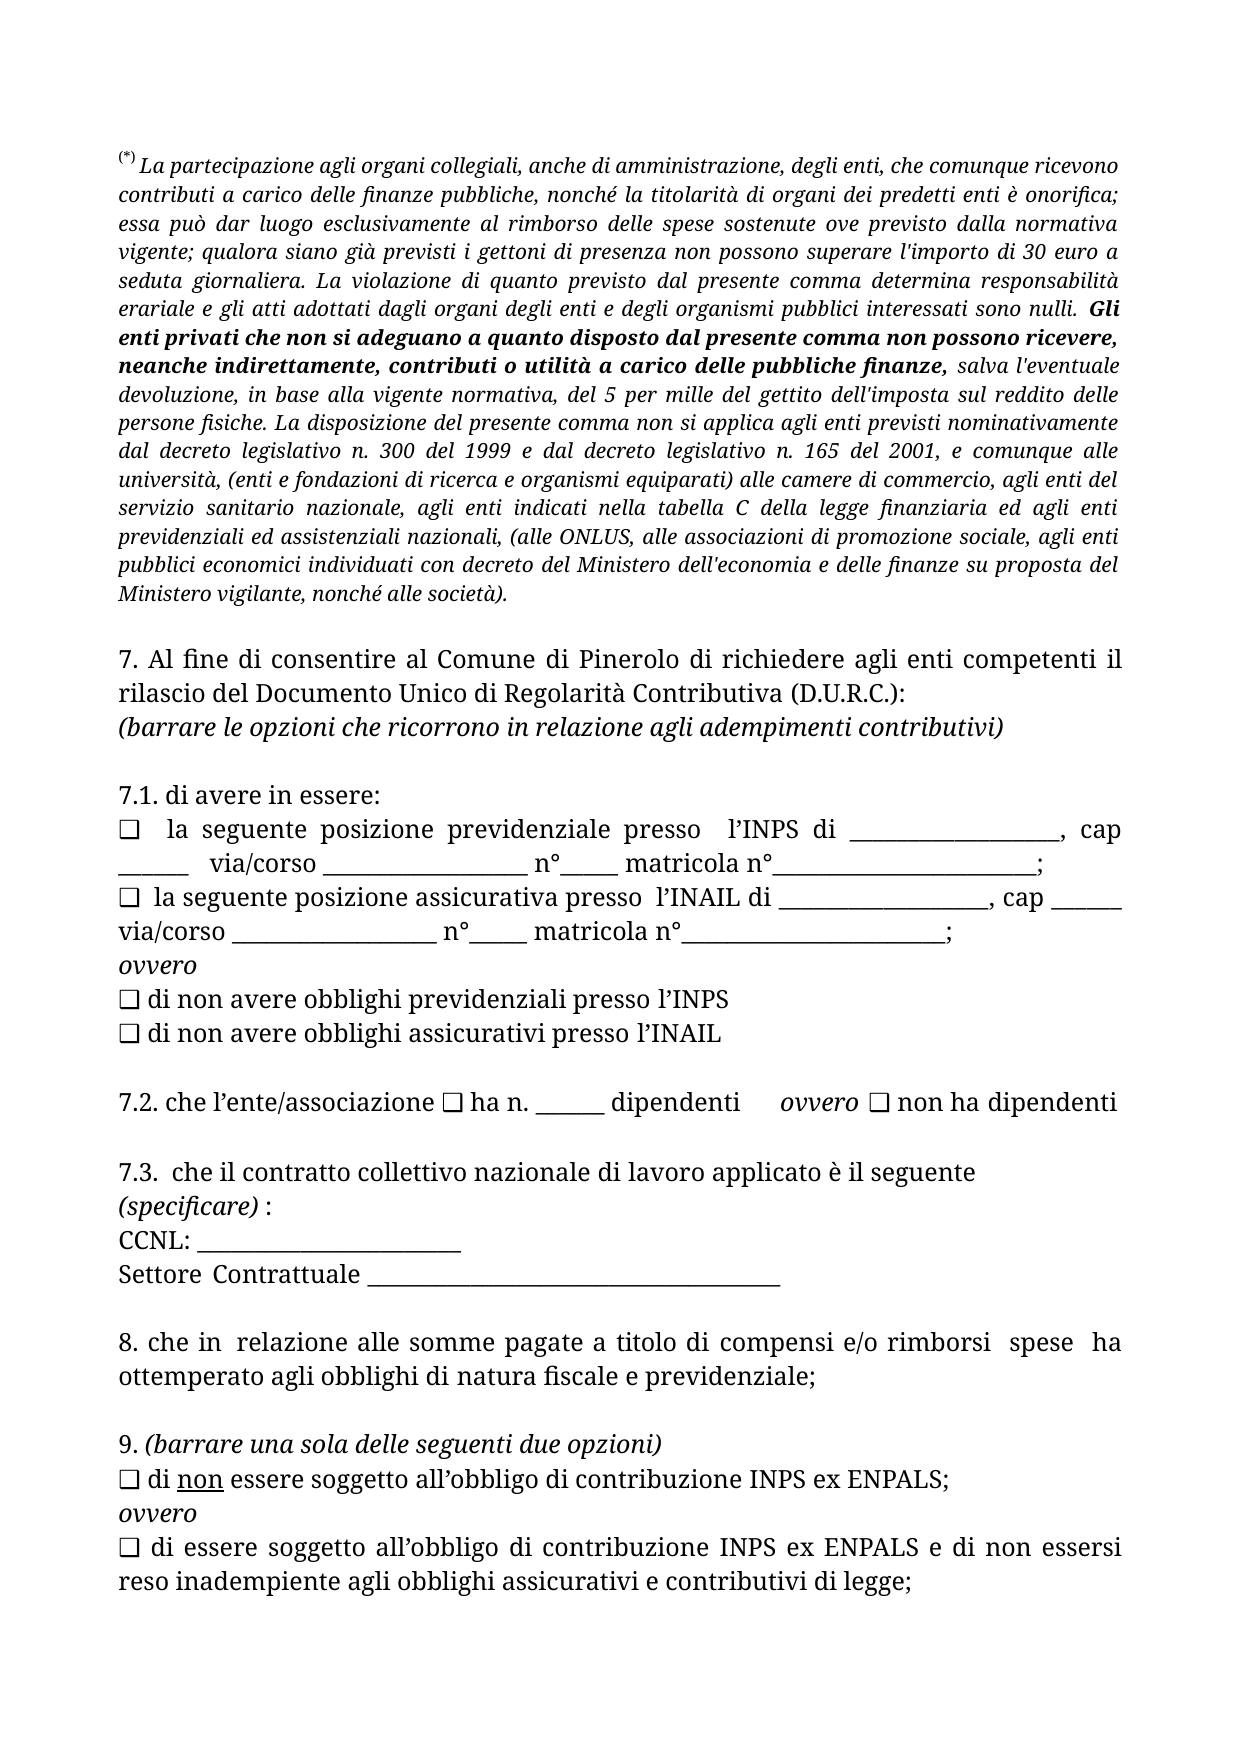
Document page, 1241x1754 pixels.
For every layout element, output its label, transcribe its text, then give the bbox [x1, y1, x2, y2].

list ovvero [118, 948, 1122, 982]
list ❑ di non avere obblighi assicurativi presso l’INAIL [118, 1016, 1122, 1050]
list CCNL: _______________________ [118, 1223, 1122, 1257]
list Settore Contrattuale ____________________________________ [118, 1257, 1122, 1291]
list ❑ la seguente posizione previdenziale presso l’INPS di __________________, cap ______ via/corso __________________ n°_____ matricola n°_______________________; [118, 812, 1122, 880]
list 7.1. di avere in essere: [118, 777, 1122, 812]
list ❑ la seguente posizione assicurativa presso l’INAIL di __________________, cap ______ via/corso __________________ n°_____ matricola n°_______________________; [118, 880, 1122, 948]
text ovvero [118, 1495, 1122, 1529]
list 7.3. che il contratto collettivo nazionale di lavoro applicato è il seguente (specificare) : [118, 1155, 1122, 1223]
text 9. (barrare una sola delle seguenti due opzioni) [118, 1427, 1122, 1461]
text (barrare le opzioni che ricorrono in relazione agli adempimenti contributivi) [118, 709, 1122, 743]
text 7. Al fine di consentire al Comune di Pinerolo di richiedere agli enti competenti il rilascio del Documento Unico di Regolarità Contributiva (D.U.R.C.): [118, 641, 1122, 709]
text ❑ di non essere soggetto all’obbligo di contribuzione INPS ex ENPALS; [118, 1461, 1122, 1495]
list ❑ di non avere obblighi previdenziali presso l’INPS [118, 982, 1122, 1016]
text 8. che in relazione alle somme pagate a titolo di compensi e/o rimborsi spese ha ottemperato agli obblighi di natura fiscale e previdenziale; [118, 1325, 1122, 1393]
list 7.2. che l’ente/associazione ❑ ha n. ______ dipendenti ovvero ❑ non ha dipendenti [118, 1085, 1122, 1119]
text ❑ di essere soggetto all’obbligo di contribuzione INPS ex ENPALS e di non essersi reso inadempiente agli obblighi assicurativi e contributivi di legge; [118, 1529, 1122, 1597]
text (*) La partecipazione agli organi collegiali, anche di amministrazione, degli enti, che comunque ricevono contributi a carico delle finanze pubbliche, nonché la titolarità di organi dei predetti enti è onorifica; essa può dar luogo esclusivamente al rimborso delle spese sostenute ove previsto dalla normativa vigente; qualora siano già previsti i gettoni di presenza non possono superare l'importo di 30 euro a seduta giornaliera. La violazione di quanto previsto dal presente comma determina responsabilità erariale e gli atti adottati dagli organi degli enti e degli organismi pubblici interessati sono nulli. Gli enti privati che non si adeguano a quanto disposto dal presente comma non possono ricevere, neanche indirettamente, contributi o utilità a carico delle pubbliche finanze, salva l'eventuale devoluzione, in base alla vigente normativa, del 5 per mille del gettito dell'imposta sul reddito delle persone fisiche. La disposizione del presente comma non si applica agli enti previsti nominativamente dal decreto legislativo n. 300 del 1999 e dal decreto legislativo n. 165 del 2001, e comunque alle università, (enti e fondazioni di ricerca e organismi equiparati) alle camere di commercio, agli enti del servizio sanitario nazionale, agli enti indicati nella tabella C della legge finanziaria ed agli enti previdenziali ed assistenziali nazionali, (alle ONLUS, alle associazioni di promozione sociale, agli enti pubblici economici individuati con decreto del Ministero dell'economia e delle finanze su proposta del Ministero vigilante, nonché alle società). [118, 147, 1122, 607]
